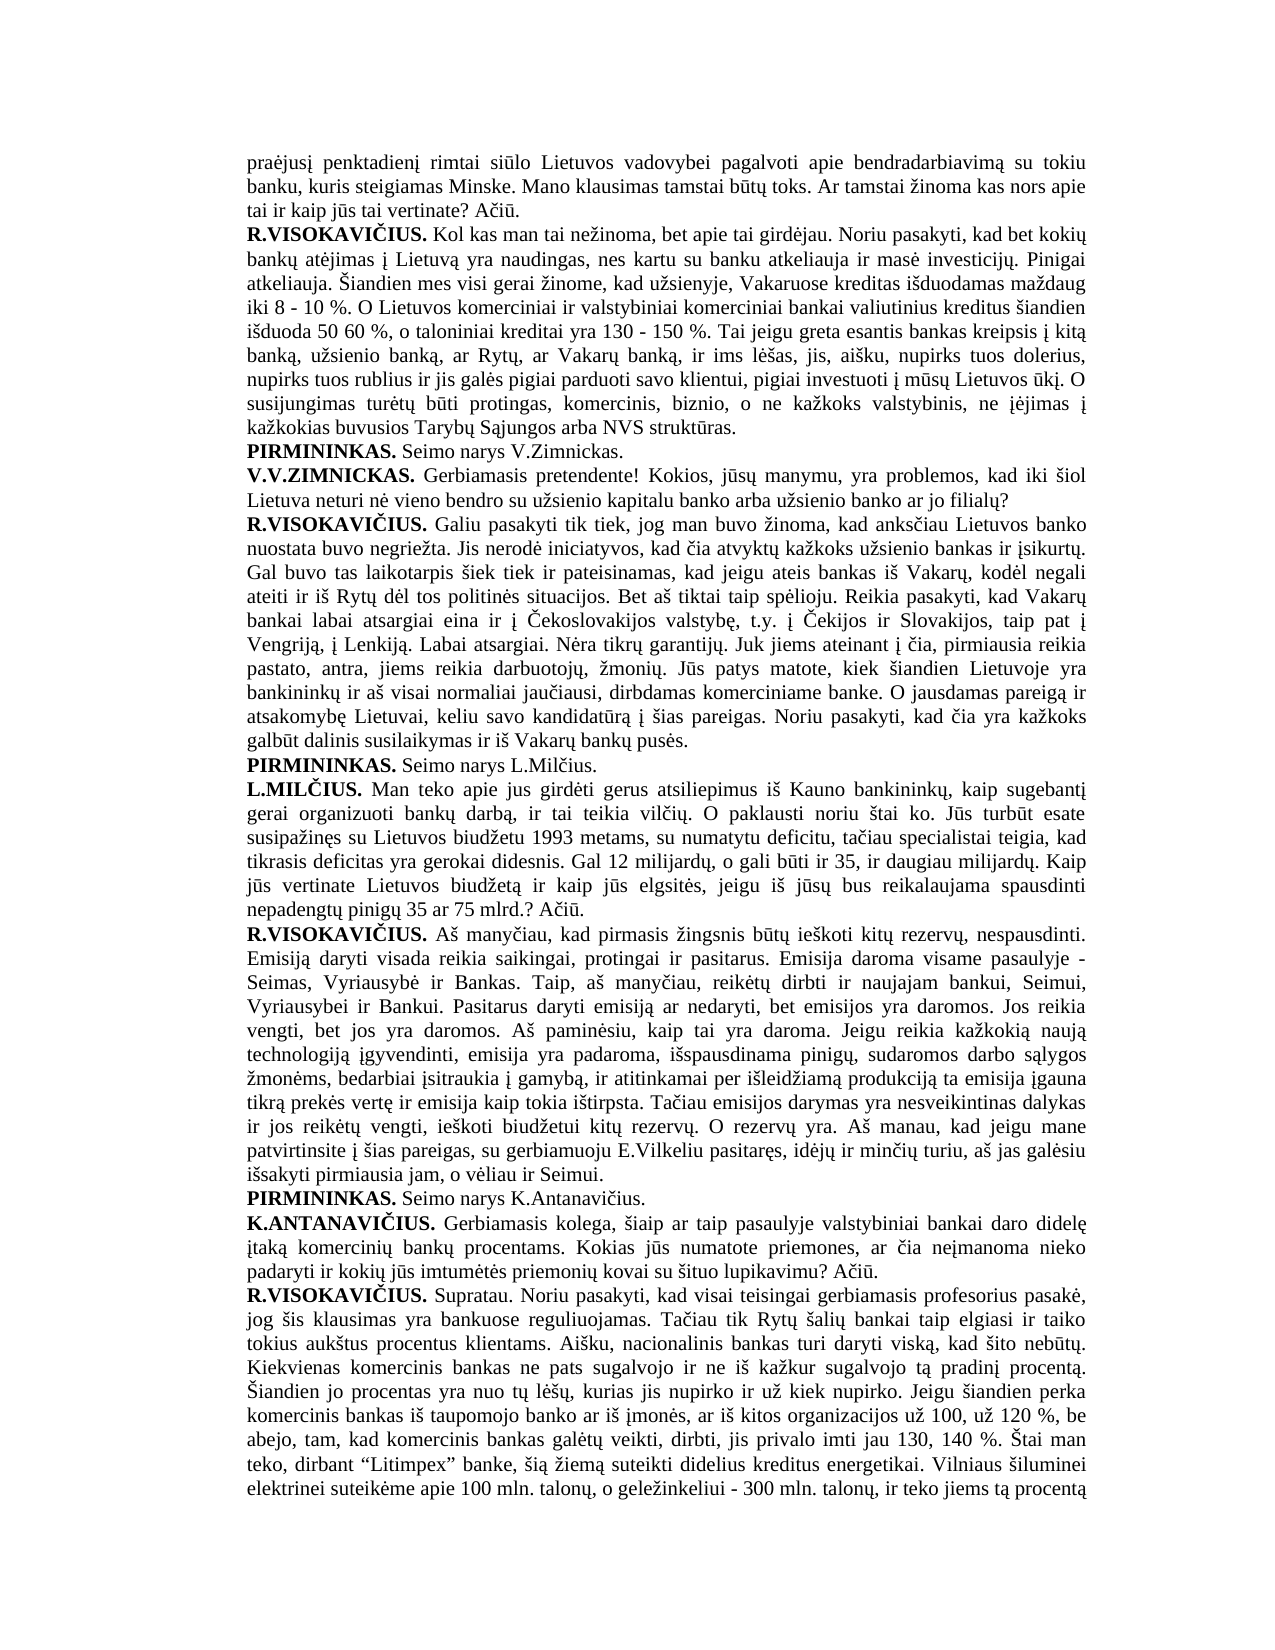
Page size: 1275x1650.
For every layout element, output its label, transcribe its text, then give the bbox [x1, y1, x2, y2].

text K.ANTANAVIČIUS. Gerbiamasis kolega, šiaip ar taip pasaulyje valstybiniai bankai daro didelę įtaką komercinių bankų procentams. Kokias jūs numatote priemones, ar čia neįmanoma nieko padaryti ir kokių jūs imtumėtės priemonių kovai su šituo lupikavimu? Ačiū. [247, 1211, 1087, 1283]
text V.V.ZIMNICKAS. Gerbiamasis pretendente! Kokios, jūsų manymu, yra problemos, kad iki šiol Lietuva neturi nė vieno bendro su užsienio kapitalu banko arba užsienio banko ar jo filialų? [247, 463, 1087, 512]
text R.VISOKAVIČIUS. Aš manyčiau, kad pirmasis žingsnis būtų ieškoti kitų rezervų, nespausdinti. Emisiją daryti visada reikia saikingai, protingai ir pasitarus. Emisija daroma visame pasaulyje - Seimas, Vyriausybė ir Bankas. Taip, aš manyčiau, reikėtų dirbti ir naujajam bankui, Seimui, Vyriausybei ir Bankui. Pasitarus daryti emisiją ar nedaryti, bet emisijos yra daromos. Jos reikia vengti, bet jos yra daromos. Aš paminėsiu, kaip tai yra daroma. Jeigu reikia kažkokią naują technologiją įgyvendinti, emisija yra padaroma, išspausdinama pinigų, sudaromos darbo sąlygos žmonėms, bedarbiai įsitraukia į gamybą, ir atitinkamai per išleidžiamą produkciją ta emisija įgauna tikrą prekės vertę ir emisija kaip tokia ištirpsta. Tačiau emisijos darymas yra nesveikintinas dalykas ir jos reikėtų vengti, ieškoti biudžetui kitų rezervų. O rezervų yra. Aš manau, kad jeigu mane patvirtinsite į šias pareigas, su gerbiamuoju E.Vilkeliu pasitaręs, idėjų ir minčių turiu, aš jas galėsiu išsakyti pirmiausia jam, o vėliau ir Seimui. [247, 921, 1087, 1186]
text R.VISOKAVIČIUS. Kol kas man tai nežinoma, bet apie tai girdėjau. Noriu pasakyti, kad bet kokių bankų atėjimas į Lietuvą yra naudingas, nes kartu su banku atkeliauja ir masė investicijų. Pinigai atkeliauja. Šiandien mes visi gerai žinome, kad užsienyje, Vakaruose kreditas išduodamas maždaug iki 8 - 10 %. O Lietuvos komerciniai ir valstybiniai komerciniai bankai valiutinius kreditus šiandien išduoda 50 60 %, o taloniniai kreditai yra 130 - 150 %. Tai jeigu greta esantis bankas kreipsis į kitą banką, užsienio banką, ar Rytų, ar Vakarų banką, ir ims lėšas, jis, aišku, nupirks tuos dolerius, nupirks tuos rublius ir jis galės pigiai parduoti savo klientui, pigiai investuoti į mūsų Lietuvos ūkį. O susijungimas turėtų būti protingas, komercinis, biznio, o ne kažkoks valstybinis, ne įėjimas į kažkokias buvusios Tarybų Sąjungos arba NVS struktūras. [247, 222, 1087, 439]
text praėjusį penktadienį rimtai siūlo Lietuvos vadovybei pagalvoti apie bendradarbiavimą su tokiu banku, kuris steigiamas Minske. Mano klausimas tamstai būtų toks. Ar tamstai žinoma kas nors apie tai ir kaip jūs tai vertinate? Ačiū. [247, 150, 1087, 222]
text PIRMININKAS. Seimo narys V.Zimnickas. [247, 439, 1087, 463]
text L.MILČIUS. Man teko apie jus girdėti gerus atsiliepimus iš Kauno bankininkų, kaip sugebantį gerai organizuoti bankų darbą, ir tai teikia vilčių. O paklausti noriu štai ko. Jūs turbūt esate susipažinęs su Lietuvos biudžetu 1993 metams, su numatytu deficitu, tačiau specialistai teigia, kad tikrasis deficitas yra gerokai didesnis. Gal 12 milijardų, o gali būti ir 35, ir daugiau milijardų. Kaip jūs vertinate Lietuvos biudžetą ir kaip jūs elgsitės, jeigu iš jūsų bus reikalaujama spausdinti nepadengtų pinigų 35 ar 75 mlrd.? Ačiū. [247, 777, 1087, 921]
text R.VISOKAVIČIUS. Supratau. Noriu pasakyti, kad visai teisingai gerbiamasis profesorius pasakė, jog šis klausimas yra bankuose reguliuojamas. Tačiau tik Rytų šalių bankai taip elgiasi ir taiko tokius aukštus procentus klientams. Aišku, nacionalinis bankas turi daryti viską, kad šito nebūtų. Kiekvienas komercinis bankas ne pats sugalvojo ir ne iš kažkur sugalvojo tą pradinį procentą. Šiandien jo procentas yra nuo tų lėšų, kurias jis nupirko ir už kiek nupirko. Jeigu šiandien perka komercinis bankas iš taupomojo banko ar iš įmonės, ar iš kitos organizacijos už 100, už 120 %, be abejo, tam, kad komercinis bankas galėtų veikti, dirbti, jis privalo imti jau 130, 140 %. Štai man teko, dirbant “Litimpex” banke, šią žiemą suteikti didelius kreditus energetikai. Vilniaus šiluminei elektrinei suteikėme apie 100 mln. talonų, o geležinkeliui - 300 mln. talonų, ir teko jiems tą procentą [247, 1283, 1087, 1499]
text PIRMININKAS. Seimo narys L.Milčius. [247, 753, 1087, 777]
text PIRMININKAS. Seimo narys K.Antanavičius. [247, 1186, 1087, 1210]
text R.VISOKAVIČIUS. Galiu pasakyti tik tiek, jog man buvo žinoma, kad anksčiau Lietuvos banko nuostata buvo negriežta. Jis nerodė iniciatyvos, kad čia atvyktų kažkoks užsienio bankas ir įsikurtų. Gal buvo tas laikotarpis šiek tiek ir pateisinamas, kad jeigu ateis bankas iš Vakarų, kodėl negali ateiti ir iš Rytų dėl tos politinės situacijos. Bet aš tiktai taip spėlioju. Reikia pasakyti, kad Vakarų bankai labai atsargiai eina ir į Čekoslovakijos valstybę, t.y. į Čekijos ir Slovakijos, taip pat į Vengriją, į Lenkiją. Labai atsargiai. Nėra tikrų garantijų. Juk jiems ateinant į čia, pirmiausia reikia pastato, antra, jiems reikia darbuotojų, žmonių. Jūs patys matote, kiek šiandien Lietuvoje yra bankininkų ir aš visai normaliai jaučiausi, dirbdamas komerciniame banke. O jausdamas pareigą ir atsakomybę Lietuvai, keliu savo kandidatūrą į šias pareigas. Noriu pasakyti, kad čia yra kažkoks galbūt dalinis susilaikymas ir iš Vakarų bankų pusės. [247, 512, 1087, 752]
